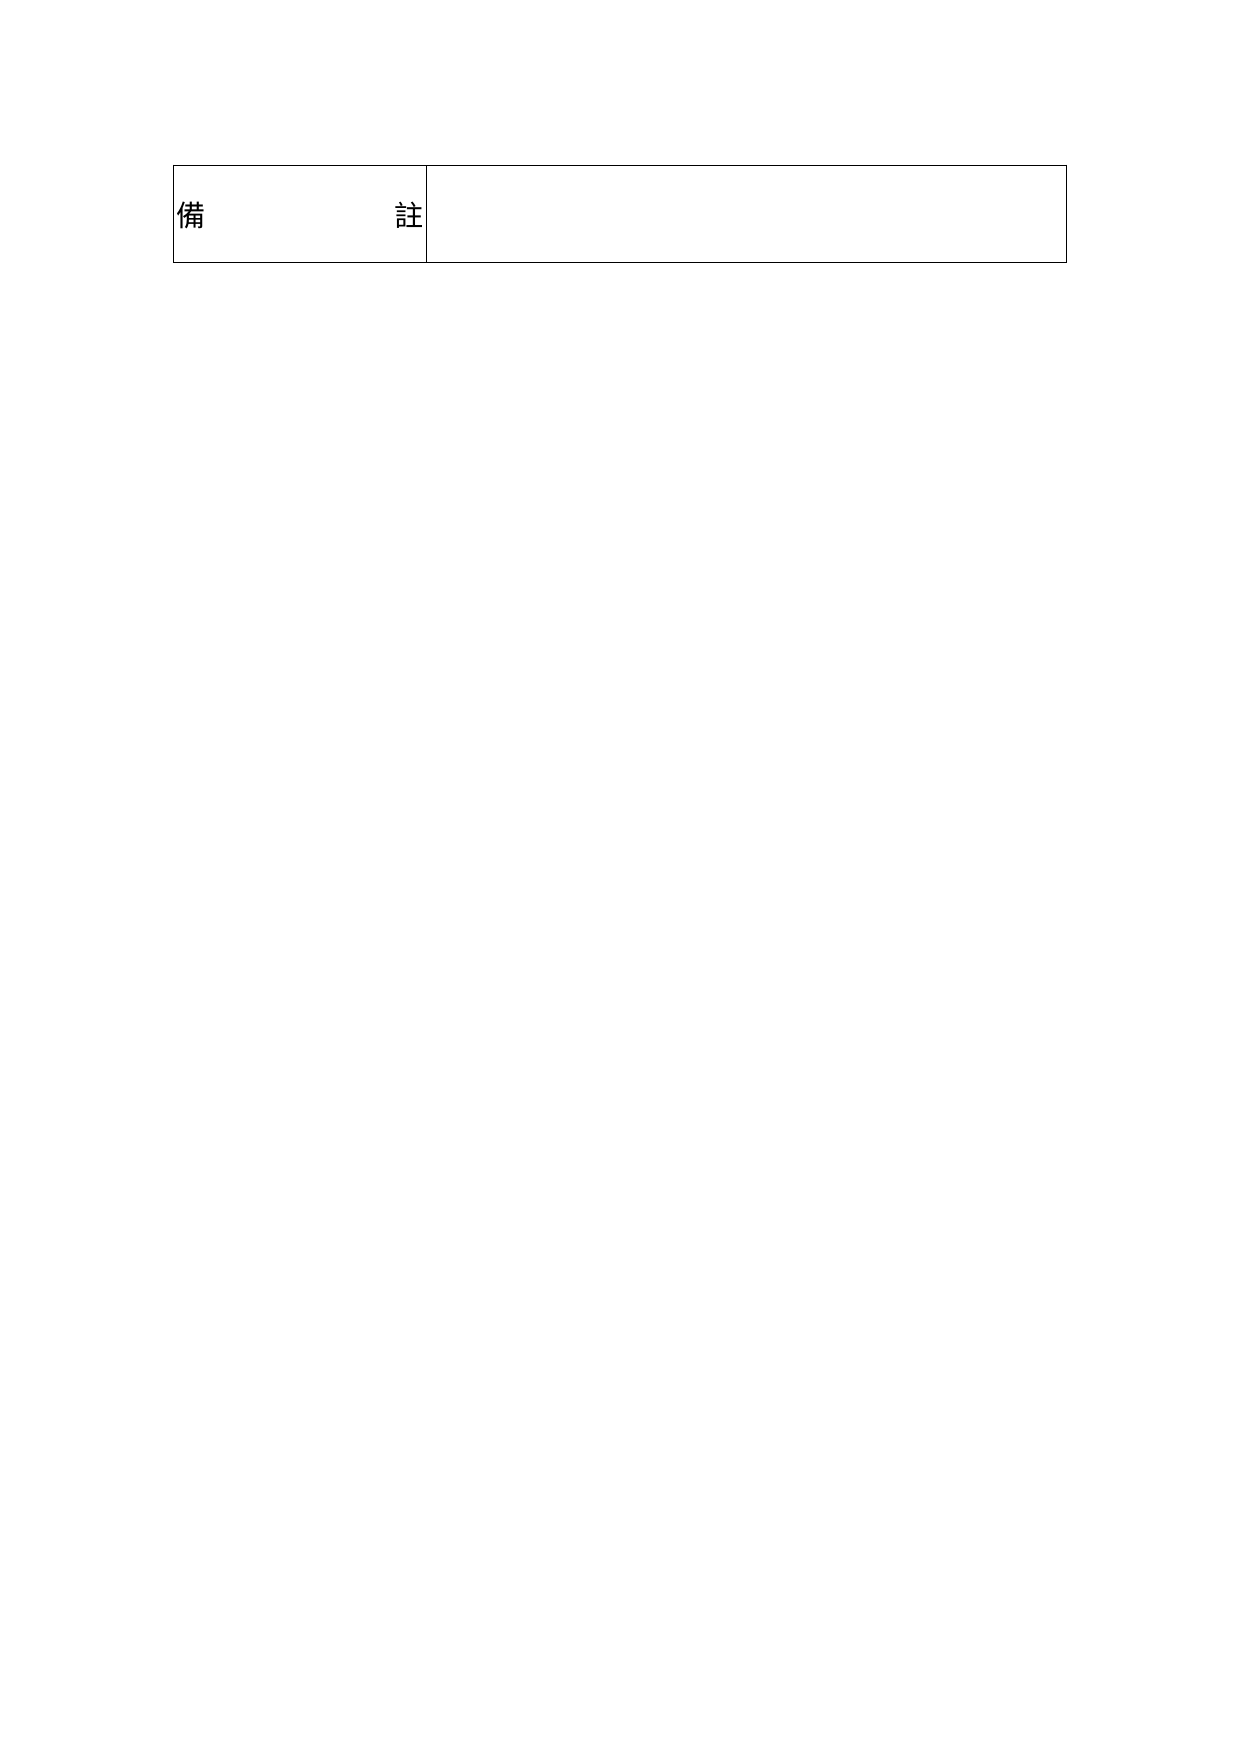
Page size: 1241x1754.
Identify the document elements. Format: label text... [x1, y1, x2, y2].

table_cell 備 註 [174, 166, 426, 262]
table_cell [427, 166, 1066, 262]
